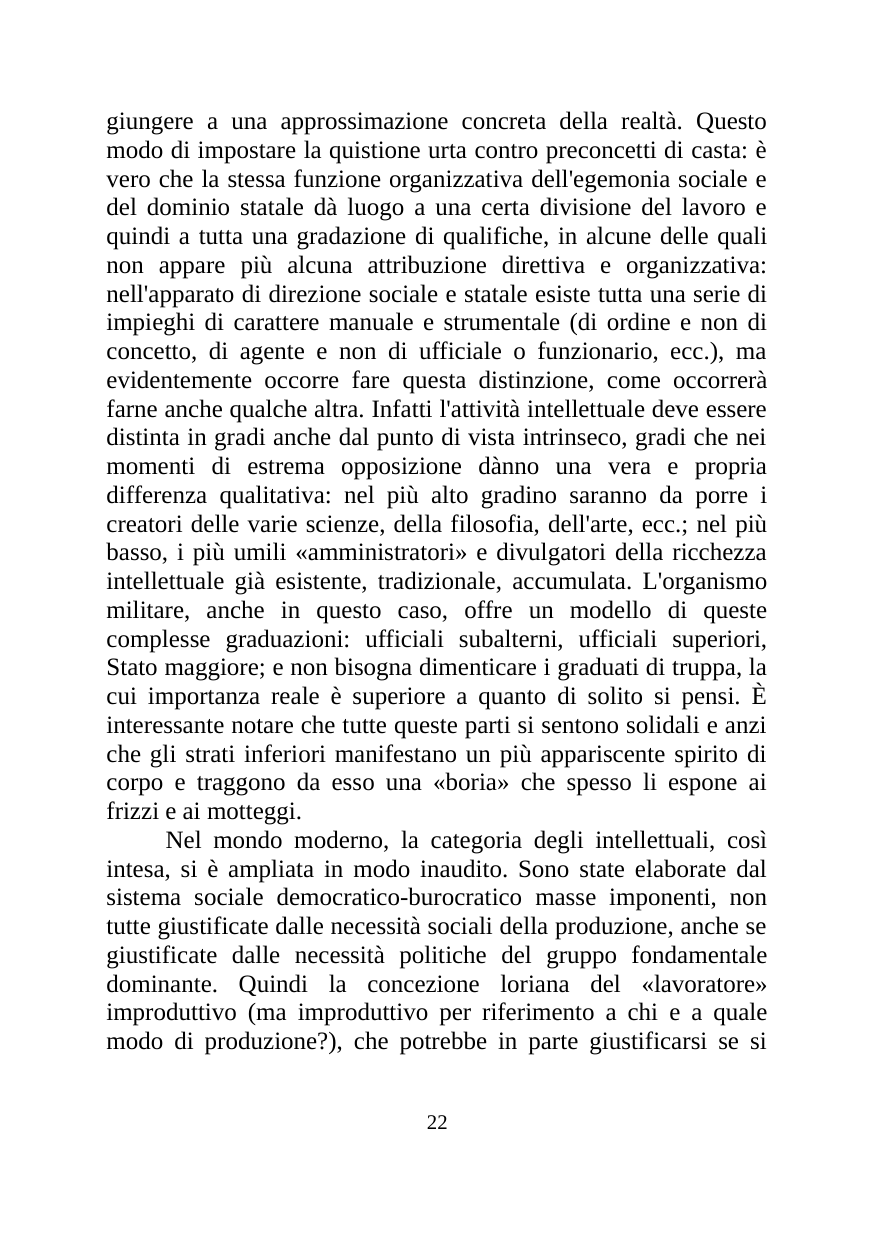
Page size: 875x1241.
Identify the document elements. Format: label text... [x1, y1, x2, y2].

text giungere a una approssimazione concreta della realtà. Questo modo di impostare la quistione urta contro preconcetti di casta: è vero che la stessa funzione organizzativa dell'egemonia sociale e del dominio statale dà luogo a una certa divisione del lavoro e quindi a tutta una gradazione di qualifiche, in alcune delle quali non appare più alcuna attribuzione direttiva e organizzativa: nell'apparato di direzione sociale e statale esiste tutta una serie di impieghi di carattere manuale e strumentale (di ordine e non di concetto, di agente e non di ufficiale o funzionario, ecc.), ma evidentemente occorre fare questa distinzione, come occorrerà farne anche qualche altra. Infatti l'attività intellettuale deve essere distinta in gradi anche dal punto di vista intrinseco, gradi che nei momenti di estrema opposizione dànno una vera e propria differenza qualitativa: nel più alto gradino saranno da porre i creatori delle varie scienze, della filosofia, dell'arte, ecc.; nel più basso, i più umili «amministratori» e divulgatori della ricchezza intellettuale già esistente, tradizionale, accumulata. L'organismo militare, anche in questo caso, offre un modello di queste complesse graduazioni: ufficiali subalterni, ufficiali superiori, Stato maggiore; e non bisogna dimenticare i graduati di truppa, la cui importanza reale è superiore a quanto di solito si pensi. È interessante notare che tutte queste parti si sentono solidali e anzi che gli strati inferiori manifestano un più appariscente spirito di corpo e traggono da esso una «boria» che spesso li espone ai frizzi e ai motteggi. [106, 106, 768, 825]
text Nel mondo moderno, la categoria degli intellettuali, così intesa, si è ampliata in modo inaudito. Sono state elaborate dal sistema sociale democratico-burocratico masse imponenti, non tutte giustificate dalle necessità sociali della produzione, anche se giustificate dalle necessità politiche del gruppo fondamentale dominante. Quindi la concezione loriana del «lavoratore» improduttivo (ma improduttivo per riferimento a chi e a quale modo di produzione?), che potrebbe in parte giustificarsi se si [106, 825, 768, 1055]
